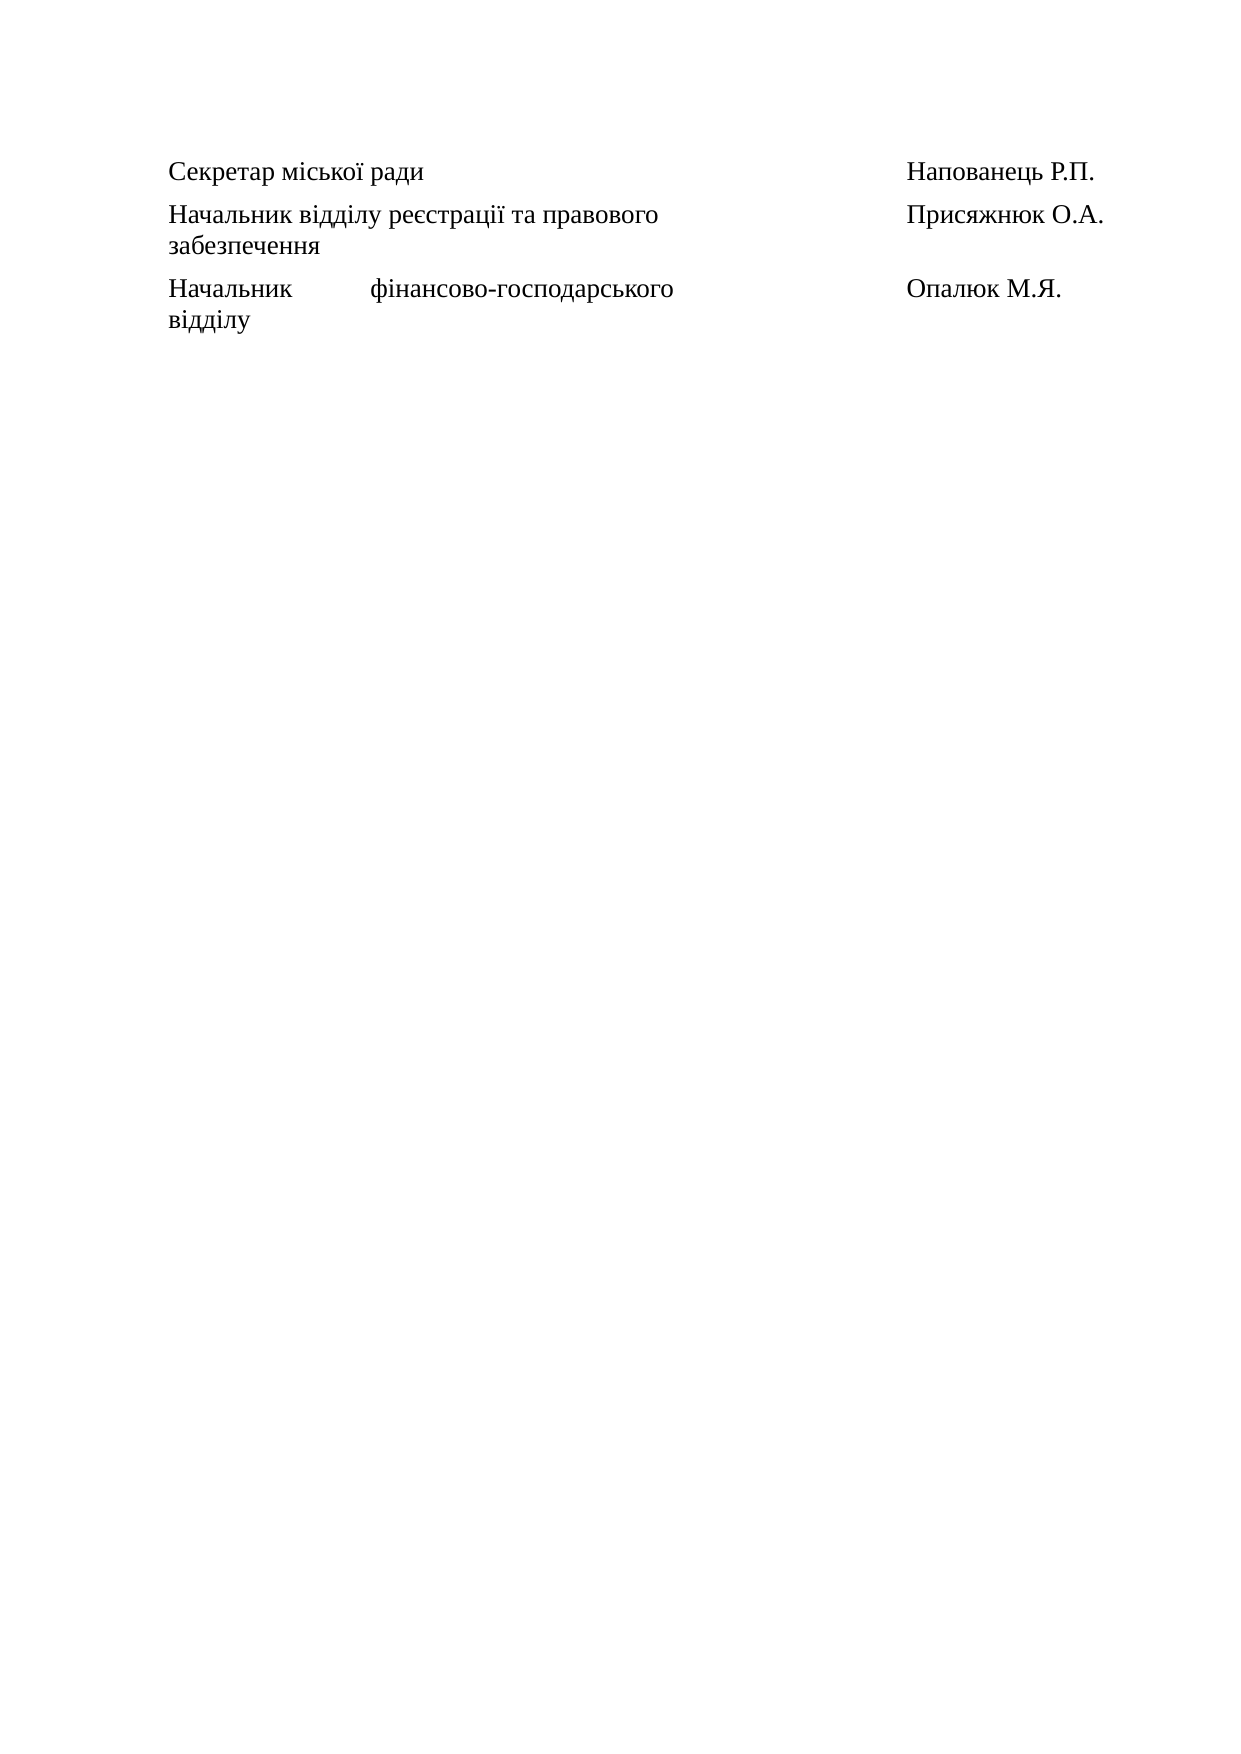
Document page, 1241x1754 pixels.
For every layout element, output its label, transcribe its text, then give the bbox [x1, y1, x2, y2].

table_cell Начальник фінансово-господарського відділу [163, 266, 680, 340]
table_cell [680, 266, 901, 340]
table_cell Начальник відділу реєстрації та правового забезпечення [163, 192, 680, 266]
table_cell Присяжнюк О.А. [901, 192, 1240, 266]
table_cell [680, 192, 901, 266]
table_header Напованець Р.П. [901, 119, 1240, 192]
table_header [680, 119, 901, 192]
table_header Секретар міської ради [163, 119, 680, 192]
table_cell Опалюк М.Я. [901, 266, 1240, 340]
